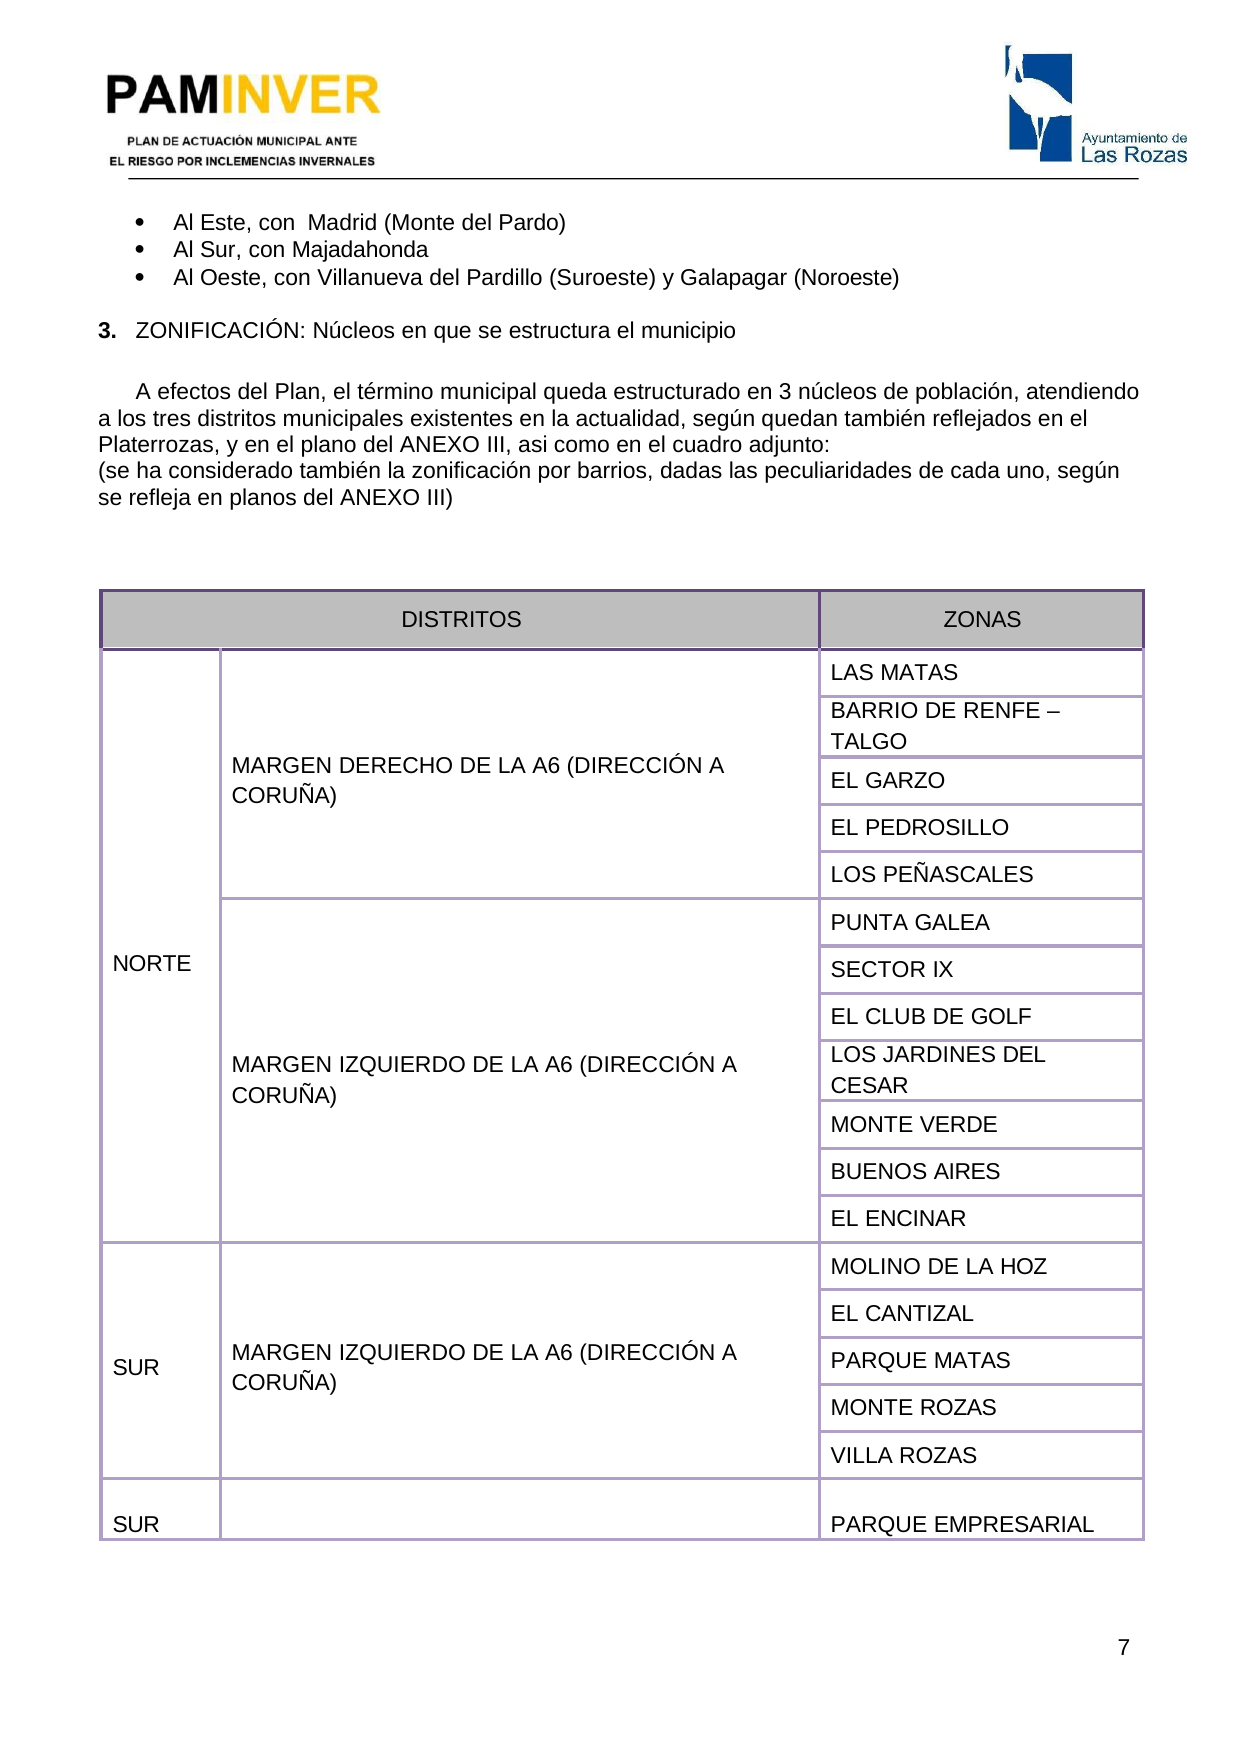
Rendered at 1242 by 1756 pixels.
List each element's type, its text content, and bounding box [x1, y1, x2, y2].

table_cell LAS MATAS [821, 651, 1142, 695]
table_cell MONTE VERDE [821, 1102, 1142, 1147]
table_cell LOS JARDINES DEL CESAR [821, 1042, 1142, 1099]
table_header ZONAS [821, 592, 1142, 647]
table_cell MARGEN IZQUIERDO DE LA A6 (DIRECCIÓN A CORUÑA) [222, 1244, 818, 1477]
table_cell PARQUE MATAS [821, 1339, 1142, 1383]
list Al Sur, con Majadahonda [136, 236, 1217, 263]
table_cell PARQUE EMPRESARIAL [821, 1480, 1142, 1538]
table_cell MOLINO DE LA HOZ [821, 1244, 1142, 1288]
table_cell SUR [103, 1480, 219, 1538]
list ZONIFICACIÓN: Núcleos en que se estructura el municipio [98, 317, 1217, 344]
table_cell SUR [103, 1244, 219, 1477]
table_cell EL GARZO [821, 759, 1142, 802]
text A efectos del Plan, el término municipal queda estructurado en 3 núcleos de población, atendiendo a los tres distritos municipales existentes en la actualidad, según quedan también reflejados en el Platerrozas, y en el plano del ANEXO III, asi como en el cuadro adjunto: [98, 378, 1143, 457]
table_cell MARGEN DERECHO DE LA A6 (DIRECCIÓN A CORUÑA) [222, 651, 818, 897]
table_cell PUNTA GALEA [821, 900, 1142, 944]
table_cell EL CLUB DE GOLF [821, 995, 1142, 1039]
table_cell VILLA ROZAS [821, 1433, 1142, 1477]
table_cell EL CANTIZAL [821, 1291, 1142, 1336]
table_cell LOS PEÑASCALES [821, 853, 1142, 897]
table_cell EL PEDROSILLO [821, 806, 1142, 850]
table_cell [222, 1480, 818, 1538]
table_cell BUENOS AIRES [821, 1150, 1142, 1194]
table_cell EL ENCINAR [821, 1197, 1142, 1241]
table_header DISTRITOS [103, 592, 818, 647]
table_cell SECTOR IX [821, 948, 1142, 992]
table_cell BARRIO DE RENFE – TALGO [821, 698, 1142, 755]
table_cell NORTE [103, 651, 219, 1241]
text (se ha considerado también la zonificación por barrios, dadas las peculiaridades de cada uno, según se refleja en planos del ANEXO III) [98, 457, 1132, 510]
list Al Oeste, con Villanueva del Pardillo (Suroeste) y Galapagar (Noroeste) [136, 263, 1217, 291]
list Al Este, con Madrid (Monte del Pardo) [136, 208, 1217, 236]
table_cell MARGEN IZQUIERDO DE LA A6 (DIRECCIÓN A CORUÑA) [222, 900, 818, 1241]
table_cell MONTE ROZAS [821, 1386, 1142, 1430]
